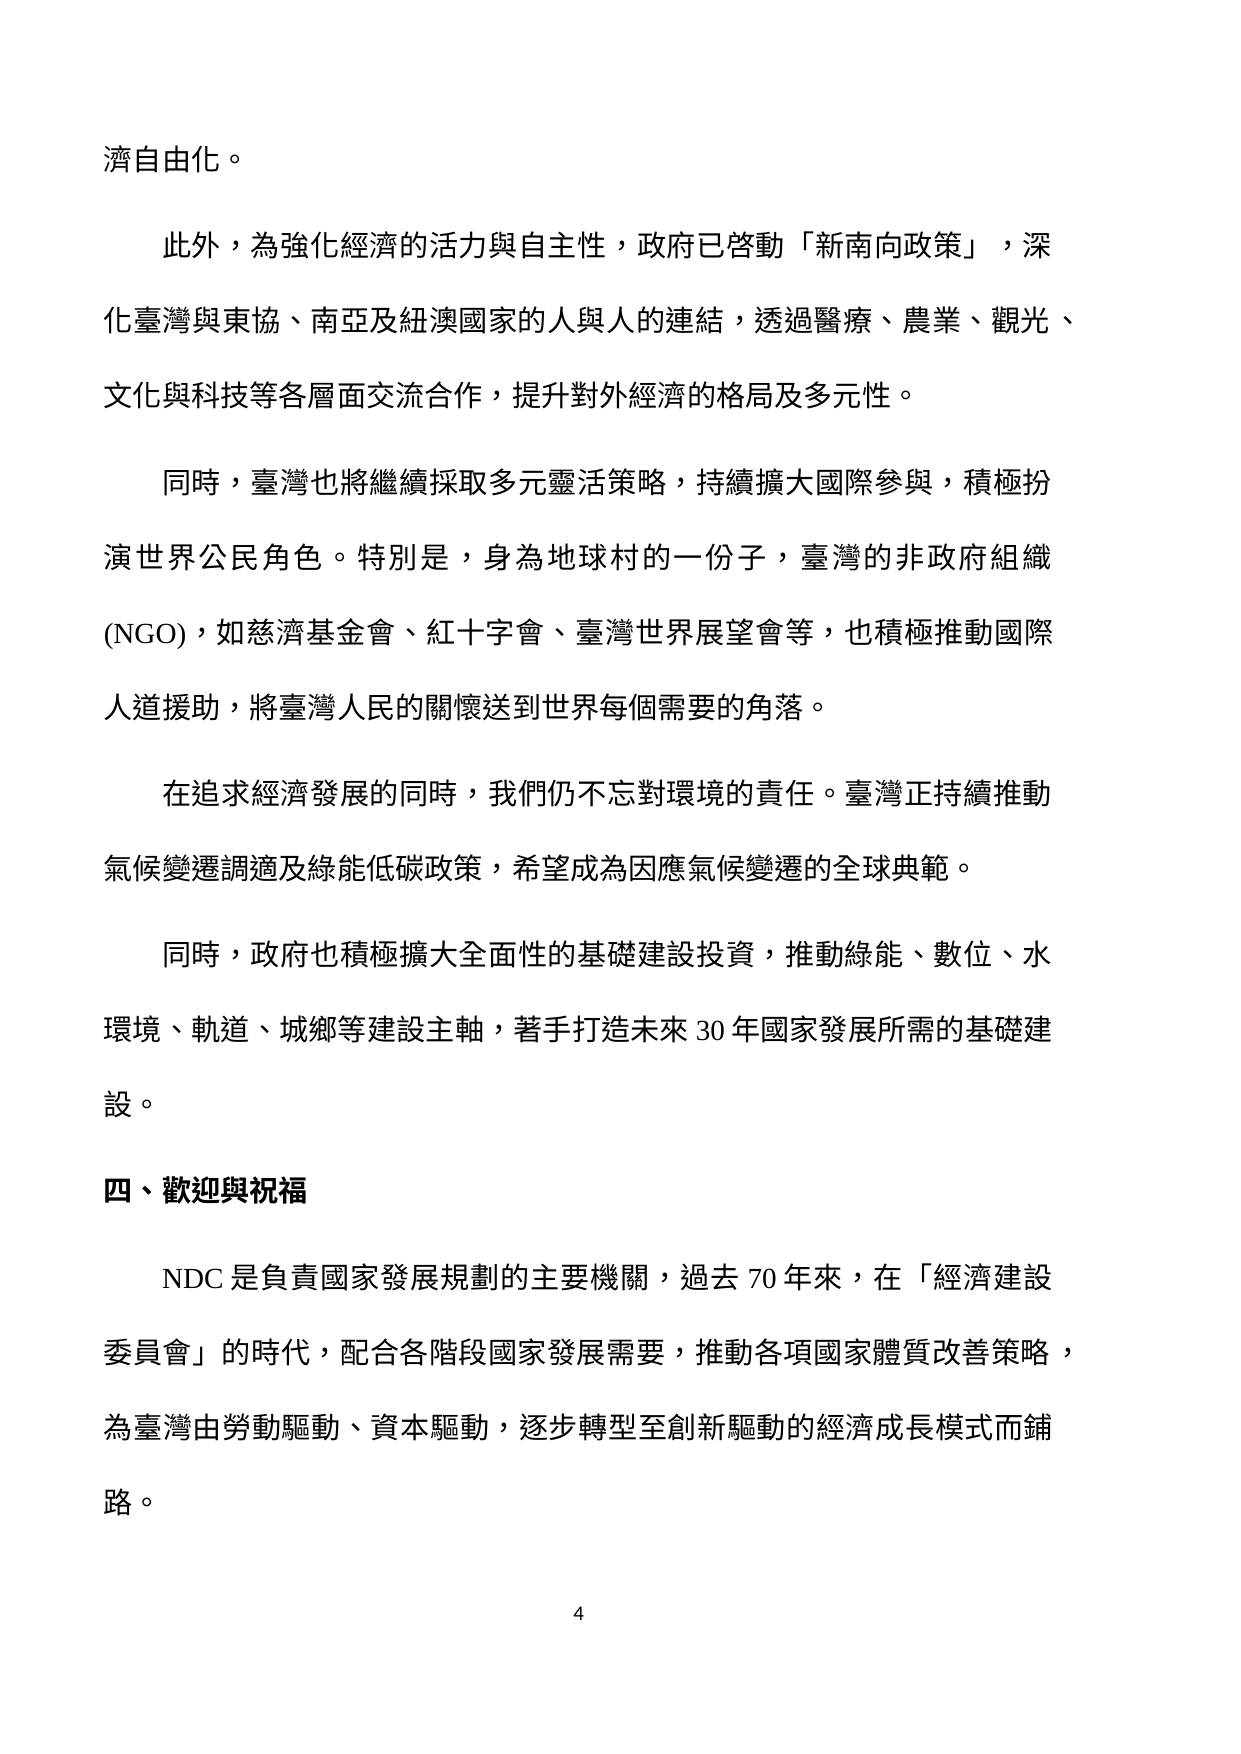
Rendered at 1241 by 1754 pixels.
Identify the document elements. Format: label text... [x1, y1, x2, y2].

text 濟自由化。 [103, 120, 1053, 195]
text 同時，臺灣也將繼續採取多元靈活策略，持續擴大國際參與，積極扮演世界公民角色。特別是，身為地球村的一份子，臺灣的非政府組織(NGO)，如慈濟基金會、紅十字會、臺灣世界展望會等，也積極推動國際人道援助，將臺灣人民的關懷送到世界每個需要的角落。 [103, 443, 1053, 743]
text 同時，政府也積極擴大全面性的基礎建設投資，推動綠能、數位、水環境、軌道、城鄉等建設主軸，著手打造未來30年國家發展所需的基礎建設。 [103, 915, 1053, 1140]
text 四、歡迎與祝福 [103, 1152, 1053, 1227]
text NDC是負責國家發展規劃的主要機關，過去70年來，在「經濟建設委員會」的時代，配合各階段國家發展需要，推動各項國家體質改善策略，為臺灣由勞動驅動、資本驅動，逐步轉型至創新驅動的經濟成長模式而鋪路。 [103, 1238, 1053, 1538]
text 在追求經濟發展的同時，我們仍不忘對環境的責任。臺灣正持續推動氣候變遷調適及綠能低碳政策，希望成為因應氣候變遷的全球典範。 [103, 754, 1053, 904]
text 此外，為強化經濟的活力與自主性，政府已啓動「新南向政策」，深化臺灣與東協、南亞及紐澳國家的人與人的連結，透過醫療、農業、觀光、文化與科技等各層面交流合作，提升對外經濟的格局及多元性。 [103, 207, 1053, 432]
